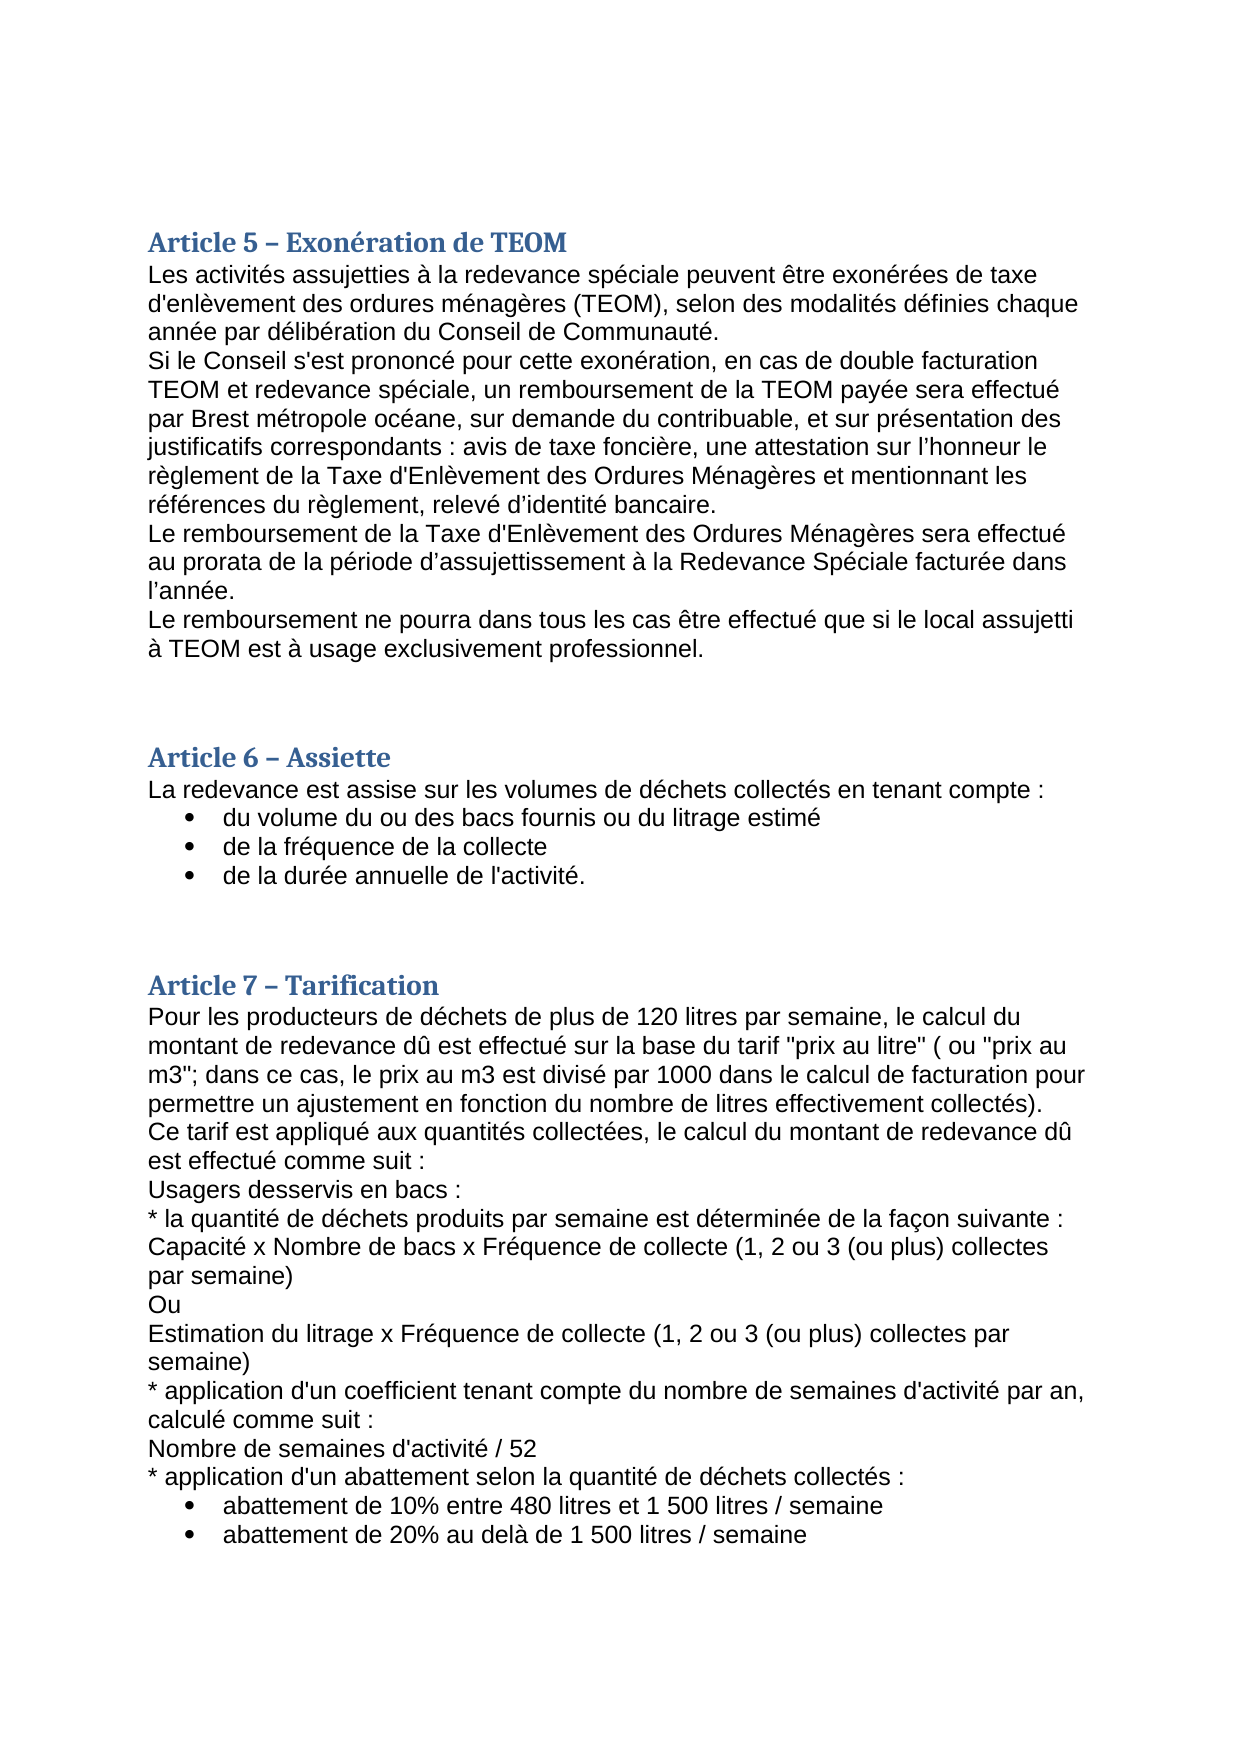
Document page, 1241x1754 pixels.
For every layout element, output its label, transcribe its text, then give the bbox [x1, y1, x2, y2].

text * la quantité de déchets produits par semaine est déterminée de la façon suivante : [148, 1203, 1093, 1232]
list de la fréquence de la collecte [185, 832, 1093, 861]
text Si le Conseil s'est prononcé pour cette exonération, en cas de double facturation TEOM et redevance spéciale, un remboursement de la TEOM payée sera effectué par Brest métropole océane, sur demande du contribuable, et sur présentation des justificatifs correspondants : avis de taxe foncière, une attestation sur l’honneur le règlement de la Taxe d'Enlèvement des Ordures Ménagères et mentionnant les références du règlement, relevé d’identité bancaire. [148, 346, 1093, 519]
text La redevance est assise sur les volumes de déchets collectés en tenant compte : [148, 775, 1093, 803]
list du volume du ou des bacs fournis ou du litrage estimé [185, 803, 1093, 832]
text Les activités assujetties à la redevance spéciale peuvent être exonérées de taxe d'enlèvement des ordures ménagères (TEOM), selon des modalités définies chaque année par délibération du Conseil de Communauté. [148, 260, 1093, 346]
text Ce tarif est appliqué aux quantités collectées, le calcul du montant de redevance dû est effectué comme suit : [148, 1117, 1093, 1175]
text Le remboursement de la Taxe d'Enlèvement des Ordures Ménagères sera effectué au prorata de la période d’assujettissement à la Redevance Spéciale facturée dans l’année. [148, 519, 1093, 605]
list abattement de 20% au delà de 1 500 litres / semaine [185, 1520, 1093, 1549]
text * application d'un coefficient tenant compte du nombre de semaines d'activité par an, calculé comme suit : [148, 1376, 1093, 1433]
text Pour les producteurs de déchets de plus de 120 litres par semaine, le calcul du montant de redevance dû est effectué sur la base du tarif "prix au litre" ( ou "prix au m3"; dans ce cas, le prix au m3 est divisé par 1000 dans le calcul de facturation pour permettre un ajustement en fonction du nombre de litres effectivement collectés). [148, 1002, 1093, 1117]
subtitle Article 5 – Exonération de TEOM [148, 226, 1093, 260]
text Estimation du litrage x Fréquence de collecte (1, 2 ou 3 (ou plus) collectes par semaine) [148, 1318, 1093, 1376]
text Usagers desservis en bacs : [148, 1175, 1093, 1203]
list de la durée annuelle de l'activité. [185, 861, 1093, 890]
text Nombre de semaines d'activité / 52 [148, 1433, 1093, 1462]
text Capacité x Nombre de bacs x Fréquence de collecte (1, 2 ou 3 (ou plus) collectes par semaine) [148, 1232, 1093, 1290]
text * application d'un abattement selon la quantité de déchets collectés : [148, 1462, 1093, 1491]
text Le remboursement ne pourra dans tous les cas être effectué que si le local assujetti à TEOM est à usage exclusivement professionnel. [148, 605, 1093, 662]
subtitle Article 7 – Tarification [148, 969, 1093, 1002]
subtitle Article 6 – Assiette [148, 741, 1093, 775]
list abattement de 10% entre 480 litres et 1 500 litres / semaine [185, 1491, 1093, 1520]
text Ou [148, 1290, 1093, 1318]
